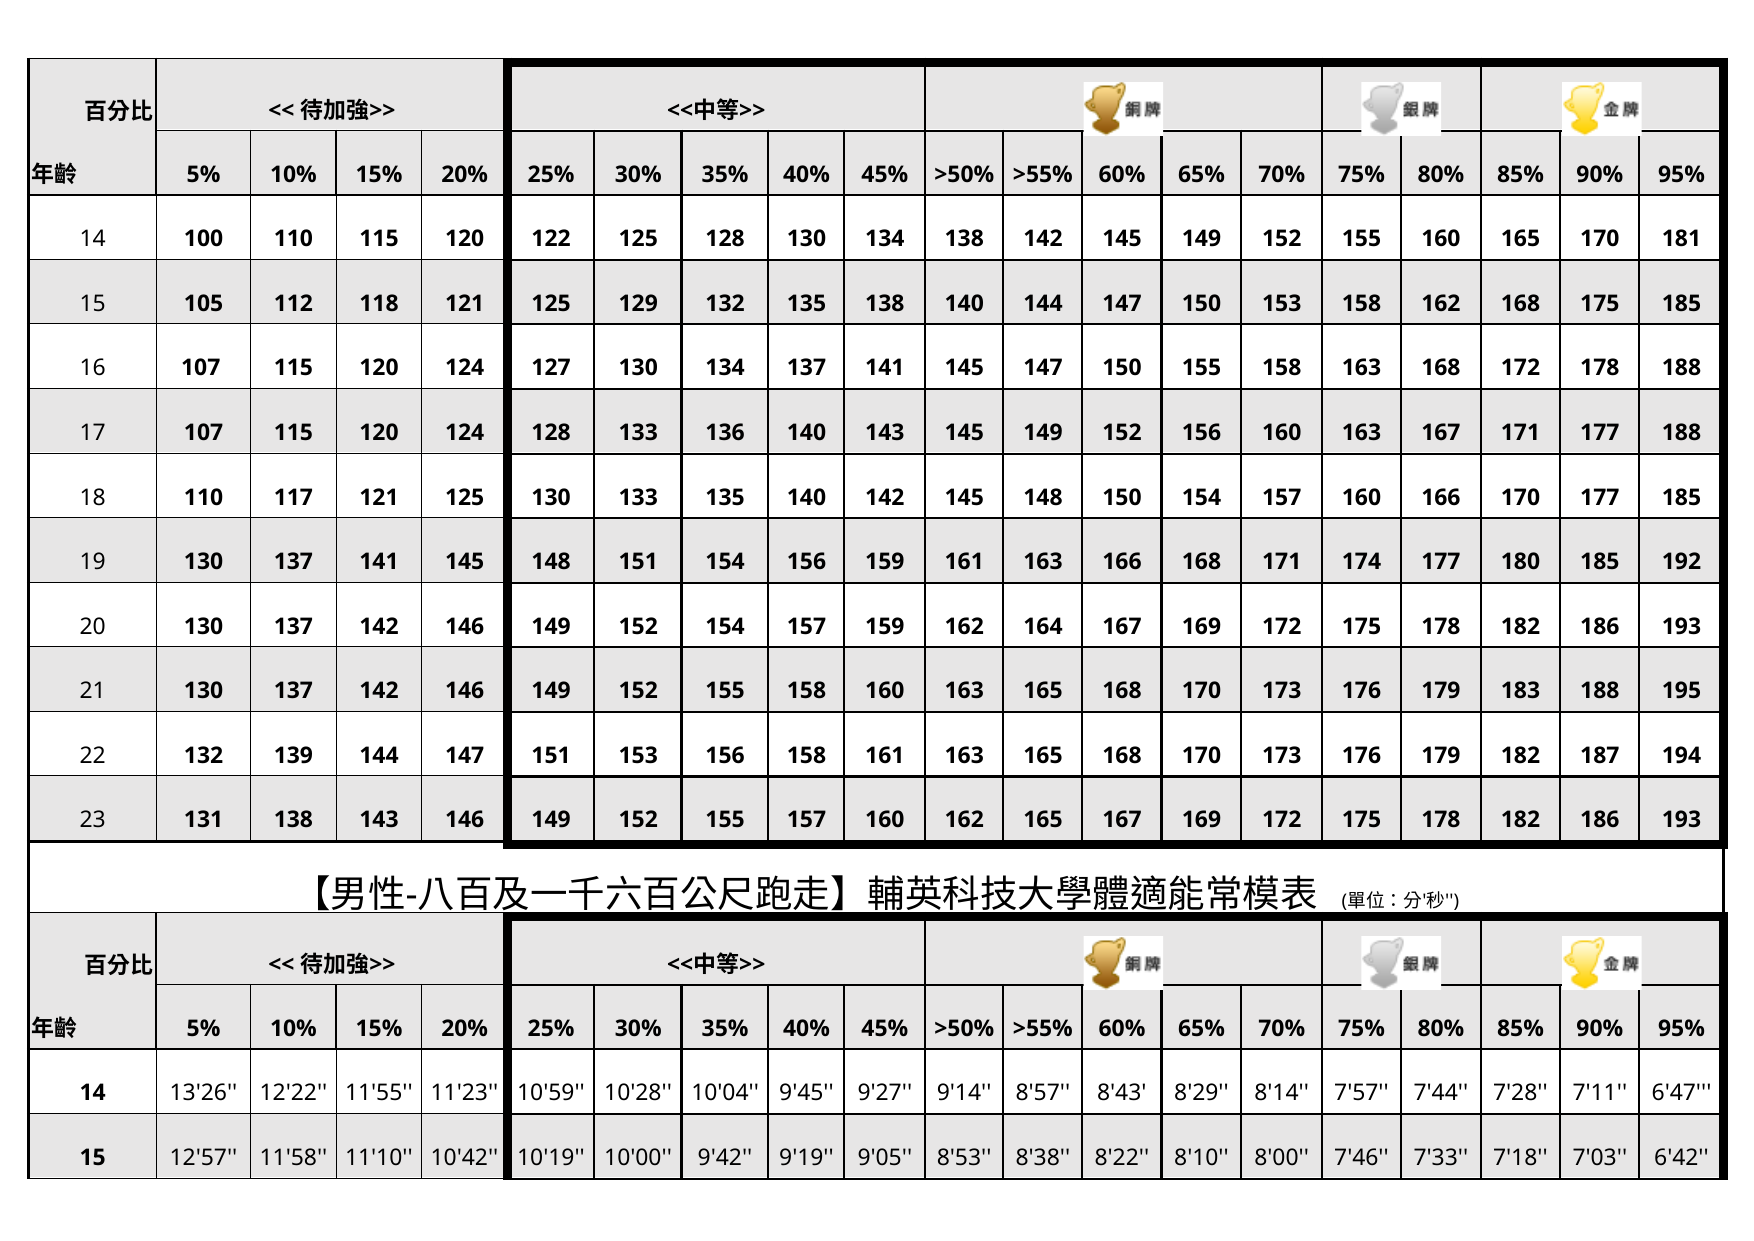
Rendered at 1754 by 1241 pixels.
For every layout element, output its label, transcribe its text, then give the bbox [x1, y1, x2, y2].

table_cell 165 [1004, 648, 1081, 711]
table_cell 140 [769, 390, 843, 452]
table_cell 15 [30, 260, 156, 323]
table_cell 175 [1561, 261, 1638, 323]
table_cell 168 [1083, 713, 1160, 775]
table_cell 17 [30, 389, 156, 452]
table_cell 30% [595, 986, 680, 1048]
table_cell [1323, 921, 1480, 984]
table_cell >55% [1004, 132, 1081, 194]
table_cell 8'00'' [1242, 1115, 1321, 1177]
table_cell 163 [1323, 390, 1400, 452]
table_cell 141 [337, 518, 421, 582]
table_cell 137 [251, 583, 336, 646]
table_cell 【男性-八百及一千六百公尺跑走】輔英科技大學體適能常模表 (單位：分'秒'') [30, 843, 1722, 912]
table_cell >50% [926, 986, 1002, 1048]
table_cell 133 [595, 455, 680, 517]
table_cell 145 [926, 455, 1002, 517]
table_cell 163 [1004, 519, 1081, 582]
table_cell 21 [30, 647, 156, 711]
table_cell 172 [1482, 325, 1559, 388]
table_cell 80% [1402, 986, 1480, 1048]
table_cell 167 [1402, 390, 1480, 452]
table_cell 7'57'' [1323, 1050, 1400, 1113]
table_cell 12'57'' [157, 1114, 250, 1177]
table_cell 60% [1083, 990, 1160, 1048]
table_cell 120 [337, 324, 421, 388]
table_cell 150 [1083, 455, 1160, 517]
table_cell 10'42'' [422, 1114, 503, 1177]
table_cell 140 [769, 455, 843, 517]
table_cell 112 [251, 260, 336, 323]
table_cell 128 [683, 196, 767, 259]
table_cell 90% [1561, 986, 1638, 1048]
table_cell 15% [337, 131, 421, 194]
table_cell 170 [1163, 713, 1240, 775]
table_cell 168 [1163, 519, 1240, 582]
table_cell 146 [422, 647, 503, 711]
table_cell 13'26'' [157, 1050, 250, 1113]
table_cell 10% [251, 985, 335, 1048]
table_cell 115 [251, 324, 336, 388]
table_cell 135 [683, 455, 767, 517]
table_cell 8'29'' [1163, 1050, 1240, 1113]
table_cell 130 [157, 647, 250, 711]
table_cell 120 [422, 196, 503, 259]
table_cell 158 [1323, 261, 1400, 323]
table_cell 173 [1242, 648, 1321, 711]
table_cell 85% [1482, 986, 1559, 1048]
table_cell 122 [512, 196, 593, 259]
table_cell 187 [1561, 713, 1638, 775]
table_cell 137 [251, 518, 336, 582]
table_cell 158 [769, 648, 843, 711]
table_cell 8'57'' [1004, 1050, 1081, 1113]
table_cell 115 [337, 196, 421, 259]
table_cell 9'42'' [683, 1115, 767, 1177]
table_cell 11'55'' [337, 1050, 421, 1113]
table_cell 173 [1242, 713, 1321, 775]
table_cell 144 [1004, 261, 1081, 323]
table_cell 7'18'' [1482, 1115, 1559, 1177]
table_cell 137 [251, 647, 336, 711]
table_cell 147 [1083, 261, 1160, 323]
table_cell 百分比 年齡 [30, 59, 155, 194]
table_cell 185 [1640, 455, 1719, 517]
table_cell 165 [1482, 196, 1559, 259]
table_cell 162 [926, 778, 1002, 840]
table_cell 131 [157, 776, 250, 840]
table_cell 138 [845, 261, 924, 323]
table_cell 178 [1402, 778, 1480, 840]
table_cell 121 [422, 260, 503, 323]
table_cell 188 [1640, 325, 1719, 388]
table_cell 118 [337, 260, 421, 323]
table_cell 130 [769, 196, 843, 259]
table_cell 193 [1640, 584, 1719, 646]
table_cell 45% [845, 986, 924, 1048]
table_cell 156 [1163, 390, 1240, 452]
table_cell 170 [1482, 455, 1559, 517]
table_cell 154 [683, 519, 767, 582]
table_cell 174 [1323, 519, 1400, 582]
table_cell 152 [1242, 196, 1321, 259]
table_cell 160 [845, 778, 924, 840]
table_cell 75% [1323, 132, 1400, 194]
table_cell 183 [1482, 648, 1559, 711]
table_cell 147 [422, 712, 503, 775]
table_cell 150 [1163, 261, 1240, 323]
table_cell 179 [1402, 648, 1480, 711]
table_cell 145 [926, 390, 1002, 452]
table_cell 159 [845, 519, 924, 582]
table_cell 157 [1242, 455, 1321, 517]
table_cell 14 [30, 1050, 156, 1113]
table_cell 136 [683, 390, 767, 452]
table_cell 181 [1640, 196, 1719, 259]
table_cell 121 [337, 454, 421, 517]
table_cell <<中等>> [512, 67, 924, 129]
table_cell 152 [595, 648, 680, 711]
table_cell 166 [1083, 519, 1160, 582]
table_cell 130 [595, 325, 680, 388]
table_cell 60% [1083, 136, 1160, 194]
table_cell 155 [683, 778, 767, 840]
table_cell 133 [595, 390, 680, 452]
table_cell 195 [1640, 648, 1719, 711]
table_cell 165 [1004, 713, 1081, 775]
table_cell 172 [1242, 778, 1321, 840]
table_cell 150 [1083, 325, 1160, 388]
table_cell 40% [769, 132, 843, 194]
table_cell 134 [683, 325, 767, 388]
table_cell >50% [926, 132, 1002, 194]
table_cell 156 [769, 519, 843, 582]
table_cell 145 [1083, 196, 1160, 259]
table_cell 143 [845, 390, 924, 452]
table_cell [1482, 921, 1719, 984]
table_cell 145 [422, 518, 503, 582]
table_cell 75% [1323, 986, 1400, 1048]
table_cell 35% [683, 986, 767, 1048]
table_cell 149 [512, 778, 593, 840]
table_cell 10'28'' [595, 1050, 680, 1113]
table_cell 115 [251, 389, 336, 452]
table_cell 130 [157, 583, 250, 646]
table_cell 107 [157, 324, 250, 388]
table_cell 168 [1083, 648, 1160, 711]
table_cell 125 [512, 261, 593, 323]
table_cell 11'10'' [337, 1114, 421, 1177]
table_cell 137 [769, 325, 843, 388]
table_cell 6'47''' [1640, 1050, 1719, 1113]
table_cell 65% [1163, 132, 1240, 194]
table_cell 149 [512, 584, 593, 646]
table_cell 142 [1004, 196, 1081, 259]
table_cell >55% [1004, 986, 1081, 1048]
table_cell 163 [1323, 325, 1400, 388]
table_cell 25% [512, 132, 593, 194]
table_cell 179 [1402, 713, 1480, 775]
table_cell 6'42'' [1640, 1115, 1719, 1177]
table_cell 157 [769, 778, 843, 840]
table_cell 156 [683, 713, 767, 775]
table_cell 161 [845, 713, 924, 775]
table_cell 45% [845, 132, 924, 194]
table_cell 154 [683, 584, 767, 646]
table_cell 12'22'' [251, 1050, 336, 1113]
table_cell 7'44'' [1402, 1050, 1480, 1113]
table_cell 177 [1561, 455, 1638, 517]
table_cell 8'22'' [1083, 1115, 1160, 1177]
table_cell 9'45'' [769, 1050, 843, 1113]
table_cell 162 [926, 584, 1002, 646]
table_cell 15% [337, 985, 421, 1048]
table_cell 169 [1163, 778, 1240, 840]
table_cell 144 [337, 712, 421, 775]
table_cell 185 [1561, 519, 1638, 582]
table_cell 22 [30, 712, 156, 775]
table_cell 152 [595, 584, 680, 646]
table_cell 168 [1482, 261, 1559, 323]
table_cell 128 [512, 390, 593, 452]
table_cell 180 [1482, 519, 1559, 582]
table_cell 149 [512, 648, 593, 711]
table_cell 143 [337, 776, 421, 840]
table_cell 20 [30, 583, 156, 646]
table_cell [926, 67, 1321, 129]
table_cell 192 [1640, 519, 1719, 582]
table_cell 188 [1561, 648, 1638, 711]
table_cell 80% [1402, 132, 1480, 194]
table_cell 148 [512, 519, 593, 582]
table_cell 7'28'' [1482, 1050, 1559, 1113]
table_cell 145 [926, 325, 1002, 388]
table_cell 124 [422, 324, 503, 388]
table_cell 155 [683, 648, 767, 711]
table_cell 160 [845, 648, 924, 711]
table_cell 163 [926, 713, 1002, 775]
table_cell 160 [1402, 196, 1480, 259]
table_cell 5% [157, 131, 250, 194]
table_cell 124 [422, 389, 503, 452]
table_cell 25% [512, 986, 593, 1048]
table_cell 172 [1242, 584, 1321, 646]
table_cell 65% [1163, 986, 1240, 1048]
table_cell 15 [30, 1114, 156, 1177]
table_cell 130 [157, 518, 250, 582]
table_cell 142 [337, 583, 421, 646]
table_cell [926, 921, 1321, 984]
table_cell 167 [1083, 778, 1160, 840]
table_cell 176 [1323, 713, 1400, 775]
table_cell 157 [769, 584, 843, 646]
table_cell 8'10'' [1163, 1115, 1240, 1177]
table_cell 百分比 年齡 [30, 913, 155, 1048]
table_cell 105 [157, 260, 250, 323]
table_cell 194 [1640, 713, 1719, 775]
table_cell << 待加強>> [157, 59, 503, 129]
table_cell 152 [1083, 390, 1160, 452]
table_cell 148 [1004, 455, 1081, 517]
table_cell 9'27'' [845, 1050, 924, 1113]
table_cell 142 [337, 647, 421, 711]
table_cell 170 [1561, 196, 1638, 259]
table_cell 151 [595, 519, 680, 582]
table_cell 7'33'' [1402, 1115, 1480, 1177]
table_cell 168 [1402, 325, 1480, 388]
table_cell 9'05'' [845, 1115, 924, 1177]
table_cell 146 [422, 583, 503, 646]
table_cell 132 [157, 712, 250, 775]
table_cell 110 [251, 196, 336, 259]
table_cell 8'14'' [1242, 1050, 1321, 1113]
table_cell 175 [1323, 778, 1400, 840]
table_cell 140 [926, 261, 1002, 323]
table_cell 158 [1242, 325, 1321, 388]
table_cell 70% [1242, 132, 1321, 194]
table_cell 178 [1561, 325, 1638, 388]
table_cell 155 [1323, 196, 1400, 259]
table_cell 9'14'' [926, 1050, 1002, 1113]
table_cell 90% [1561, 132, 1638, 194]
table_cell 95% [1640, 986, 1719, 1048]
table_cell 186 [1561, 584, 1638, 646]
table_cell 176 [1323, 648, 1400, 711]
table_cell 9'19'' [769, 1115, 843, 1177]
table_cell 20% [422, 985, 503, 1048]
table_cell 158 [769, 713, 843, 775]
table_cell 132 [683, 261, 767, 323]
table_cell 30% [595, 132, 680, 194]
table_cell 7'46'' [1323, 1115, 1400, 1177]
table_cell 186 [1561, 778, 1638, 840]
table_cell 120 [337, 389, 421, 452]
table_cell 11'58'' [251, 1114, 336, 1177]
table_cell 171 [1242, 519, 1321, 582]
table_cell 160 [1242, 390, 1321, 452]
table_cell 188 [1640, 390, 1719, 452]
table_cell 129 [595, 261, 680, 323]
table_cell 170 [1163, 648, 1240, 711]
table_cell 23 [30, 776, 156, 840]
table_cell 8'43' [1083, 1050, 1160, 1113]
table_cell 151 [512, 713, 593, 775]
table_cell 160 [1323, 455, 1400, 517]
table_cell 70% [1242, 986, 1321, 1048]
table_cell 125 [422, 454, 503, 517]
table_cell 19 [30, 518, 156, 582]
table_cell 117 [251, 454, 336, 517]
table_cell 155 [1163, 325, 1240, 388]
table_cell 135 [769, 261, 843, 323]
table_cell 153 [595, 713, 680, 775]
table_cell 182 [1482, 778, 1559, 840]
table_cell 8'38'' [1004, 1115, 1081, 1177]
table_cell 40% [769, 986, 843, 1048]
table_cell 153 [1242, 261, 1321, 323]
table_cell 7'11'' [1561, 1050, 1638, 1113]
table_cell 95% [1640, 132, 1719, 194]
table_cell 10'59'' [512, 1050, 593, 1113]
table_cell 107 [157, 389, 250, 452]
table_cell 35% [683, 132, 767, 194]
table_cell 100 [157, 196, 250, 259]
table_cell 162 [1402, 261, 1480, 323]
table_cell 146 [422, 776, 503, 840]
table_cell 7'03'' [1561, 1115, 1638, 1177]
table_cell 141 [845, 325, 924, 388]
table_cell 142 [845, 455, 924, 517]
table_cell 134 [845, 196, 924, 259]
table_cell [1323, 67, 1480, 129]
table_cell 10% [251, 131, 335, 194]
table_cell [1482, 67, 1719, 129]
table_cell 161 [926, 519, 1002, 582]
table_cell 139 [251, 712, 336, 775]
table_cell << 待加強>> [157, 913, 503, 984]
table_cell 164 [1004, 584, 1081, 646]
table_cell 110 [157, 454, 250, 517]
table_cell 166 [1402, 455, 1480, 517]
table_cell 152 [595, 778, 680, 840]
table_cell 154 [1163, 455, 1240, 517]
table_cell 16 [30, 324, 156, 388]
table_cell 85% [1482, 132, 1559, 194]
table_cell 177 [1402, 519, 1480, 582]
table_cell 182 [1482, 713, 1559, 775]
table_cell 10'04'' [683, 1050, 767, 1113]
table_cell 182 [1482, 584, 1559, 646]
table_cell 8'53'' [926, 1115, 1002, 1177]
table_cell 149 [1004, 390, 1081, 452]
table_cell 125 [595, 196, 680, 259]
table_cell 149 [1163, 196, 1240, 259]
table_cell 5% [157, 985, 250, 1048]
table_cell 177 [1561, 390, 1638, 452]
table_cell 175 [1323, 584, 1400, 646]
table_cell <<中等>> [512, 921, 924, 984]
table_cell 171 [1482, 390, 1559, 452]
table_cell 185 [1640, 261, 1719, 323]
table_cell 147 [1004, 325, 1081, 388]
table_cell 10'19'' [512, 1115, 593, 1177]
table_cell 130 [512, 455, 593, 517]
table_cell 163 [926, 648, 1002, 711]
table_cell 165 [1004, 778, 1081, 840]
table_cell 20% [422, 131, 503, 194]
table_cell 193 [1640, 778, 1719, 840]
table_cell 138 [926, 196, 1002, 259]
table_cell 138 [251, 776, 336, 840]
table_cell 127 [512, 325, 593, 388]
table_cell 178 [1402, 584, 1480, 646]
table_cell 159 [845, 584, 924, 646]
table_cell 18 [30, 454, 156, 517]
table_cell 167 [1083, 584, 1160, 646]
table_cell 11'23'' [422, 1050, 503, 1113]
table_cell 169 [1163, 584, 1240, 646]
table_cell 10'00'' [595, 1115, 680, 1177]
table_cell 14 [30, 196, 156, 259]
